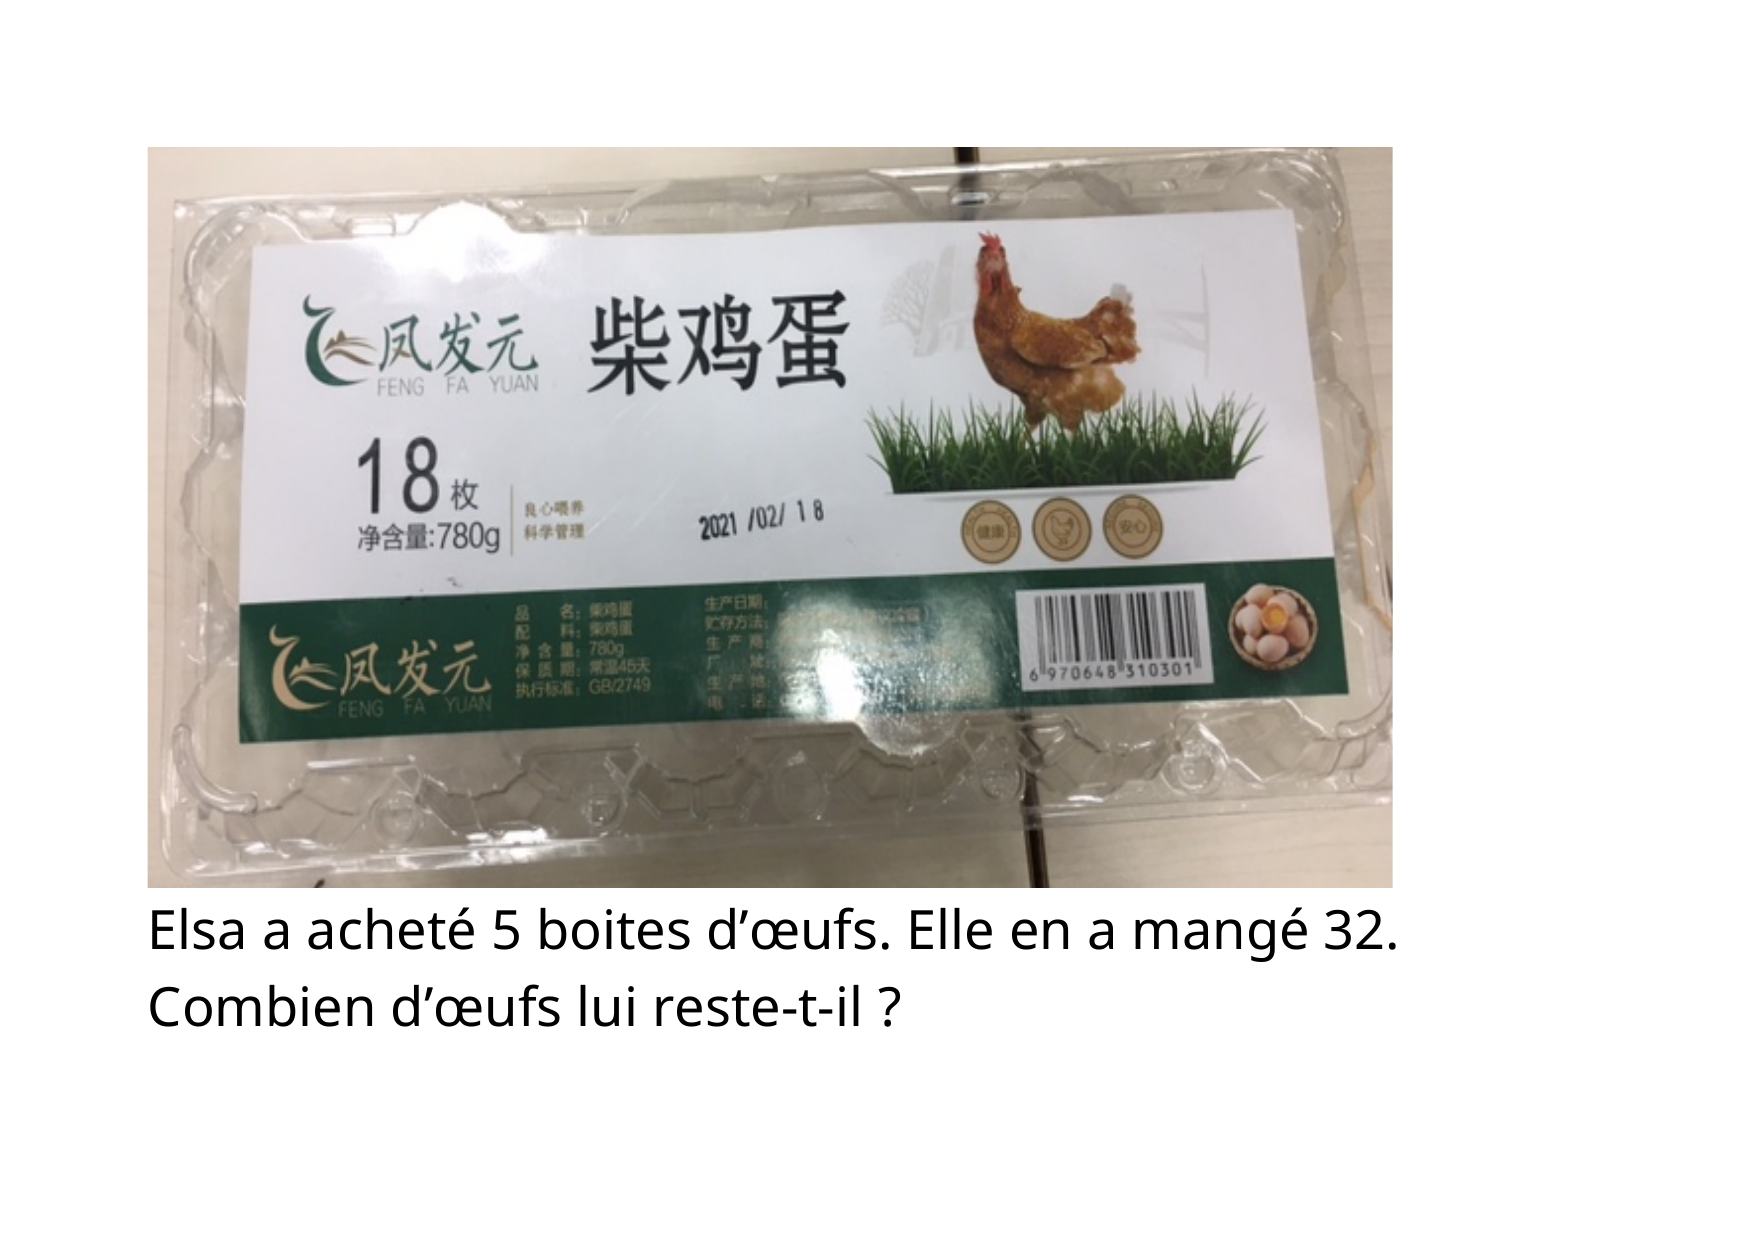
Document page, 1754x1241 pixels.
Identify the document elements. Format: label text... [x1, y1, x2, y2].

text Elsa a acheté 5 boites d’œufs. Elle en a mangé 32. Combien d’œufs lui reste-t-il ? [148, 148, 1606, 1072]
